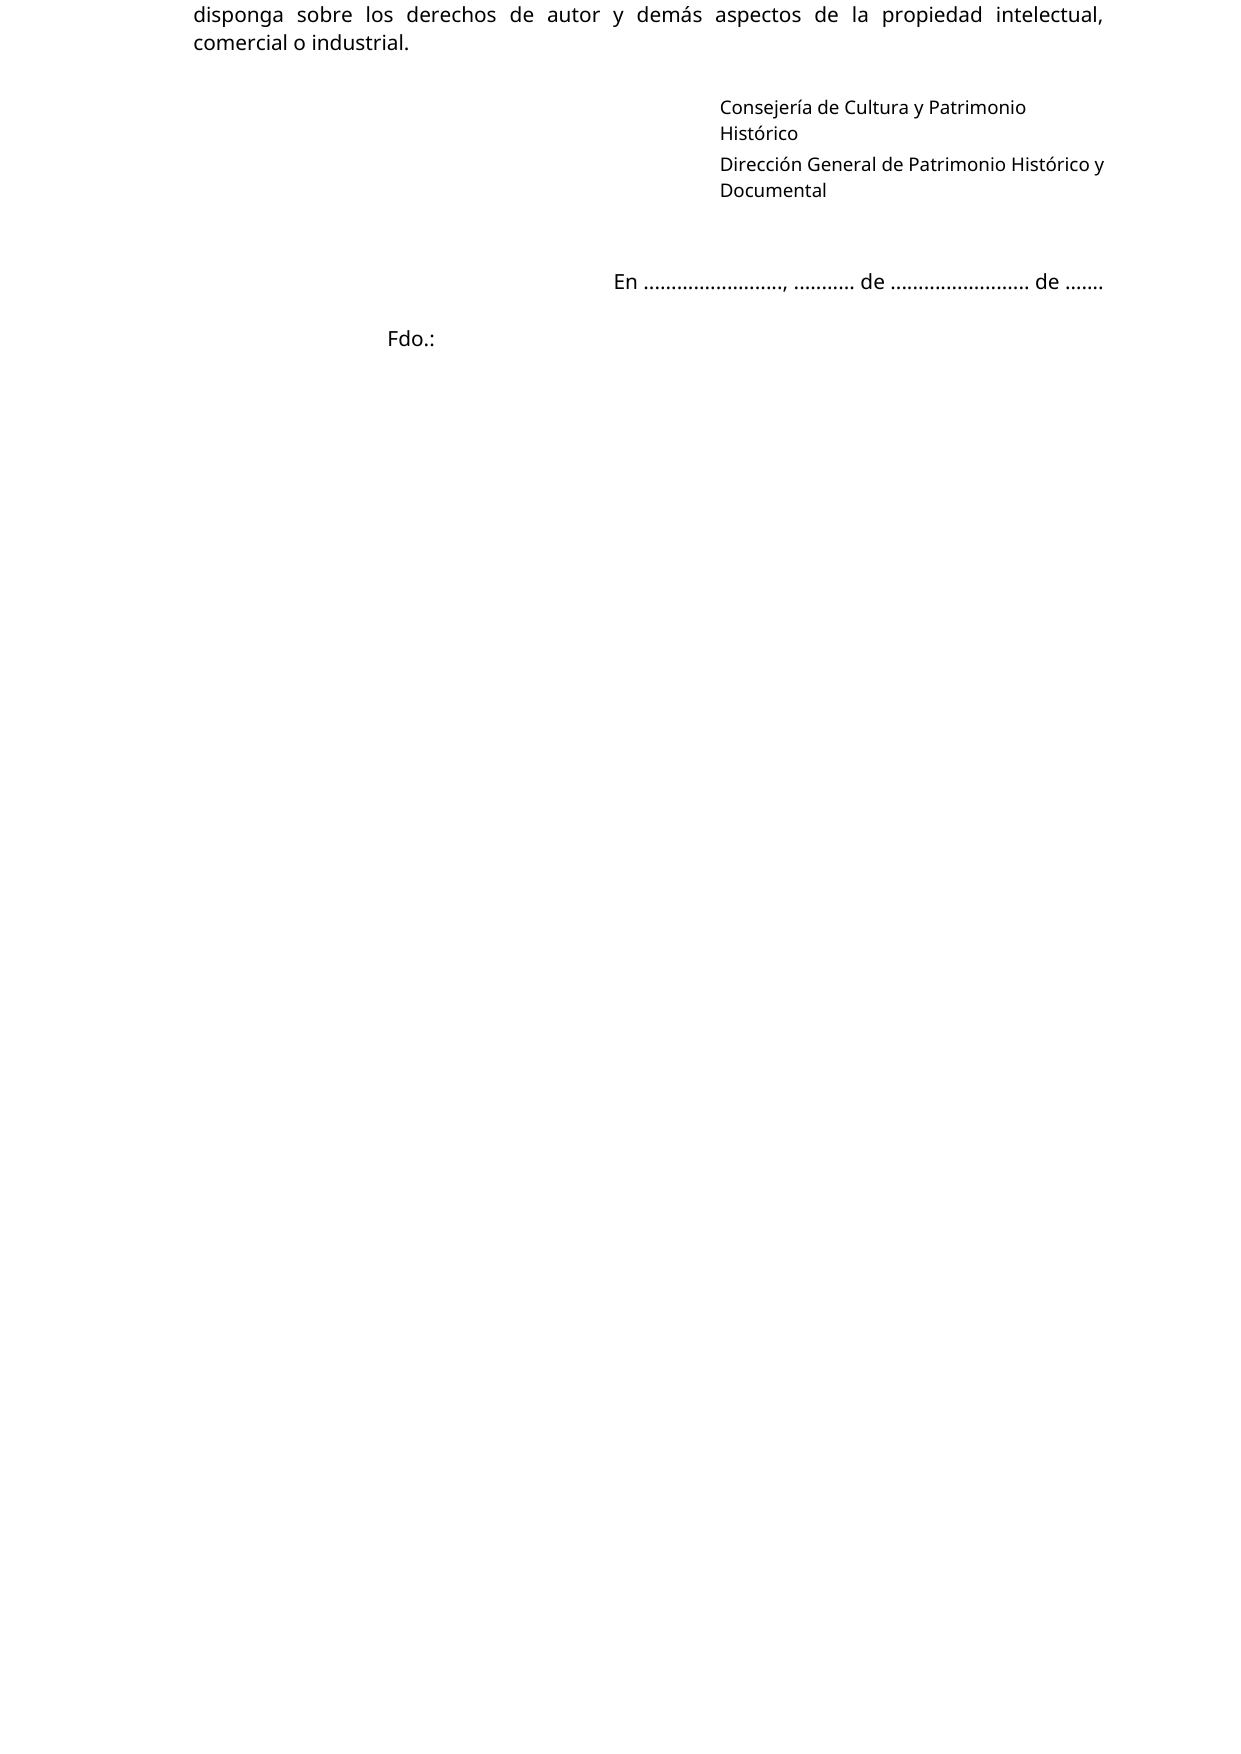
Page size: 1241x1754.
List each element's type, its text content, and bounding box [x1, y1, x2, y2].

text En ........................., ........... de ......................... de ……. [118, 267, 1104, 296]
text Fdo.: [118, 324, 1104, 353]
text Dirección General de Patrimonio Histórico y Documental [719, 152, 1104, 203]
list disponga sobre los derechos de autor y demás aspectos de la propiedad intelectual, comercial o industrial. [156, 0, 1104, 57]
text Consejería de Cultura y Patrimonio Histórico [719, 94, 1104, 146]
